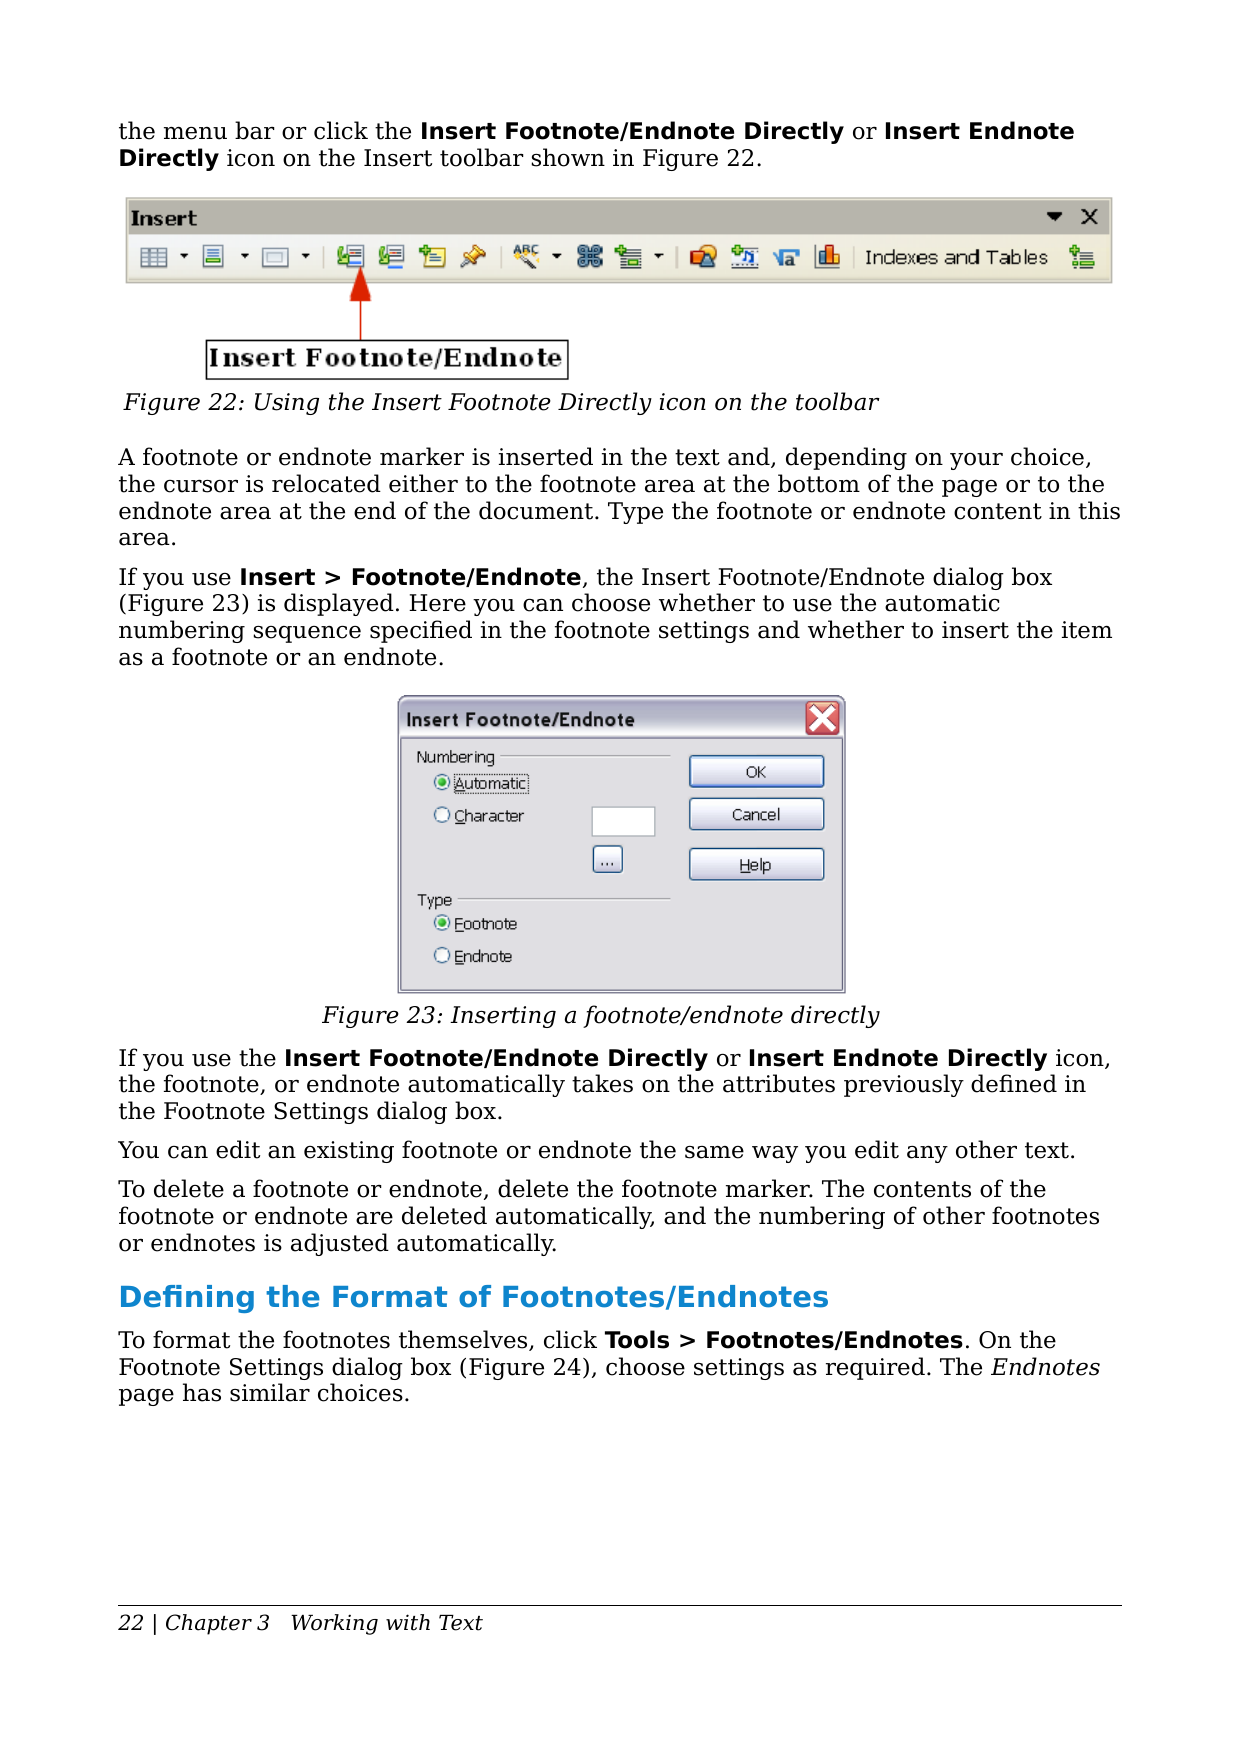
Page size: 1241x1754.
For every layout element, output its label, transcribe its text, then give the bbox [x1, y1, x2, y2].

text Figure 22: Using the Insert Footnote Directly icon on the toolbar [124, 389, 1117, 416]
text the menu bar or click the Insert Footnote/Endnote Directly or Insert Endnote Directly icon on the Insert toolbar shown in Figure 22. [118, 118, 1122, 171]
text A footnote or endnote marker is inserted in the text and, depending on your choice, the cursor is relocated either to the footnote area at the bottom of the page or to the endnote area at the end of the document. Type the footnote or endnote content in this area. [118, 444, 1122, 551]
text If you use Insert > Footnote/Endnote, the Insert Footnote/Endnote dialog box (Figure 23) is displayed. Here you can choose whether to use the automatic numbering sequence specified in the footnote settings and whether to insert the item as a footnote or an endnote. [118, 564, 1122, 670]
text To delete a footnote or endnote, delete the footnote marker. The contents of the footnote or endnote are deleted automatically, and the numbering of other footnotes or endnotes is adjusted automatically. [118, 1176, 1122, 1256]
picture [394, 695, 847, 996]
text You can edit an existing footnote or endnote the same way you edit any other text. [118, 1137, 1122, 1164]
text To format the footnotes themselves, click Tools > Footnotes/Endnotes. On the Footnote Settings dialog box (Figure 24), choose settings as required. The Endnotes page has similar choices. [118, 1327, 1122, 1407]
text If you use the Insert Footnote/Endnote Directly or Insert Endnote Directly icon, the footnote, or endnote automatically takes on the attributes previously defined in the Footnote Settings dialog box. [118, 1045, 1122, 1125]
picture [123, 196, 1117, 383]
subtitle Defining the Format of Footnotes/Endnotes [118, 1281, 1122, 1315]
text Figure 23: Inserting a footnote/endnote directly [322, 1002, 918, 1028]
